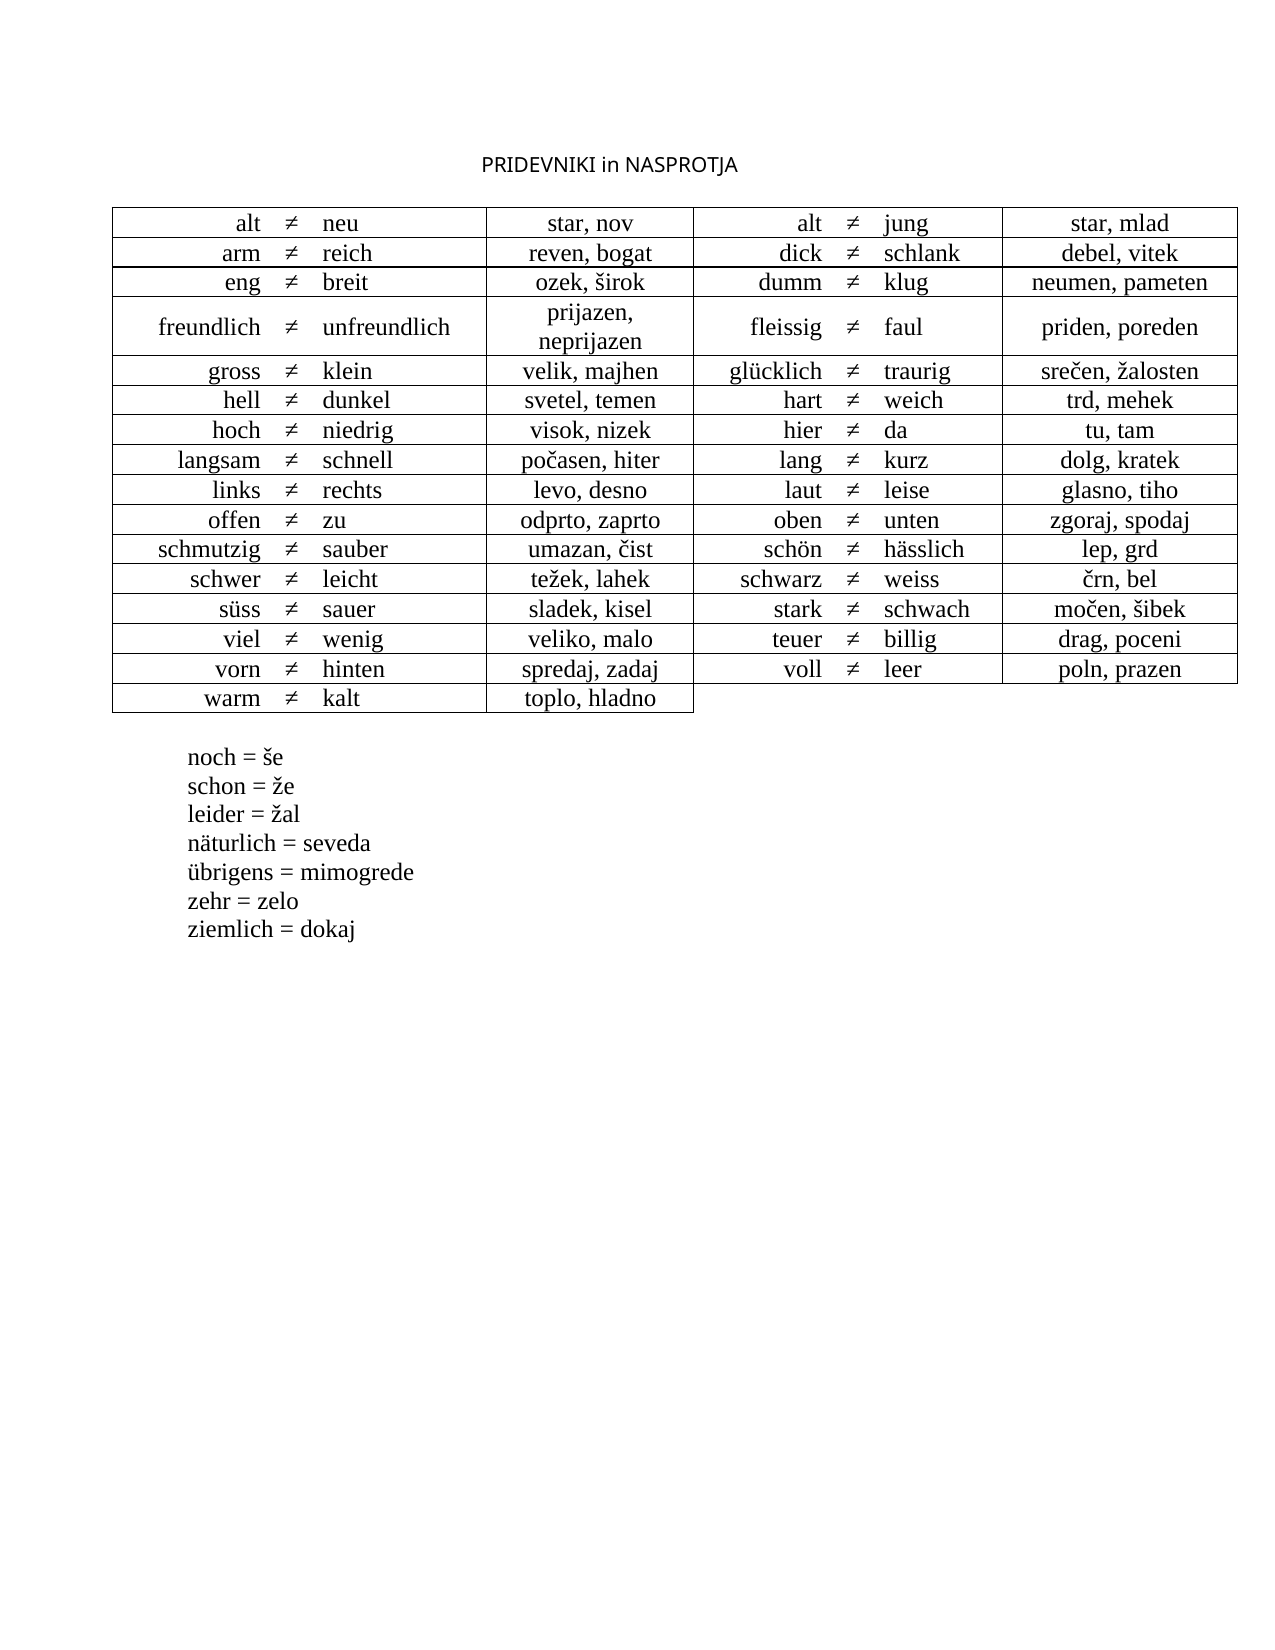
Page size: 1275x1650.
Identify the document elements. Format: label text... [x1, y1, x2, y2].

table_cell leicht [311, 564, 486, 593]
table_cell glasno, tiho [1003, 475, 1237, 504]
table_cell viel [113, 624, 272, 653]
table_cell neumen, pameten [1003, 268, 1237, 296]
table_cell schlank [872, 238, 1002, 266]
table_cell črn, bel [1003, 564, 1237, 593]
table_cell langsam [113, 445, 272, 474]
table_cell weich [872, 386, 1002, 414]
table_cell velik, majhen [487, 356, 693, 384]
table_cell reich [311, 238, 486, 266]
table_cell teuer [694, 624, 833, 653]
table_cell weiss [872, 564, 1002, 593]
table_cell ≠ [272, 564, 311, 593]
table_cell trd, mehek [1003, 386, 1237, 414]
table_cell toplo, hladno [487, 684, 693, 712]
table_cell dolg, kratek [1003, 445, 1237, 474]
table_cell leise [872, 475, 1002, 504]
table_header alt [694, 208, 833, 237]
table_cell [1002, 684, 1237, 712]
table_cell schwach [872, 594, 1002, 623]
table_cell ≠ [833, 654, 872, 682]
table_cell ≠ [833, 535, 872, 563]
table_cell sauer [311, 594, 486, 623]
table_cell hoch [113, 415, 272, 444]
table_cell schwer [113, 564, 272, 593]
table_header star, mlad [1003, 208, 1237, 237]
text näturlich = seveda [187, 828, 1087, 857]
table_cell dumm [694, 268, 833, 296]
text ziemlich = dokaj [187, 914, 1087, 943]
table_cell ≠ [272, 684, 311, 712]
table_cell schwarz [694, 564, 833, 593]
table_cell breit [311, 268, 486, 296]
table_cell schmutzig [113, 535, 272, 563]
table_cell počasen, hiter [487, 445, 693, 474]
table_cell hinten [311, 654, 486, 682]
table_cell gross [113, 356, 272, 384]
table_cell levo, desno [487, 475, 693, 504]
table_cell dunkel [311, 386, 486, 414]
table_header neu [311, 208, 486, 237]
table_cell poln, prazen [1003, 654, 1237, 682]
table_cell veliko, malo [487, 624, 693, 653]
table_cell [872, 684, 1002, 712]
table_cell ≠ [272, 505, 311, 533]
table_cell ≠ [272, 624, 311, 653]
table_cell ≠ [833, 297, 872, 355]
table_cell oben [694, 505, 833, 533]
table_cell hier [694, 415, 833, 444]
table_cell ≠ [272, 654, 311, 682]
table_header star, nov [487, 208, 693, 237]
table_cell sladek, kisel [487, 594, 693, 623]
table_cell rechts [311, 475, 486, 504]
table_cell glücklich [694, 356, 833, 384]
table_cell kalt [311, 684, 486, 712]
text übrigens = mimogrede [187, 857, 1087, 886]
table_cell odprto, zaprto [487, 505, 693, 533]
table_cell da [872, 415, 1002, 444]
table_cell priden, poreden [1003, 297, 1237, 355]
table_cell prijazen, neprijazen [487, 297, 693, 355]
table_cell offen [113, 505, 272, 533]
table_cell zu [311, 505, 486, 533]
table_header jung [872, 208, 1002, 237]
table_cell ≠ [272, 594, 311, 623]
table_cell links [113, 475, 272, 504]
table_cell ≠ [272, 356, 311, 384]
table_cell unfreundlich [311, 297, 486, 355]
table_cell hässlich [872, 535, 1002, 563]
table_cell ≠ [272, 445, 311, 474]
table_cell unten [872, 505, 1002, 533]
table_cell [694, 684, 833, 712]
text schon = že [187, 771, 1087, 799]
table_cell ozek, širok [487, 268, 693, 296]
table_cell svetel, temen [487, 386, 693, 414]
table_cell hart [694, 386, 833, 414]
table_cell niedrig [311, 415, 486, 444]
table_cell traurig [872, 356, 1002, 384]
text PRIDEVNIKI in NASPROTJA [131, 150, 1087, 178]
table_cell srečen, žalosten [1003, 356, 1237, 384]
table_cell ≠ [833, 564, 872, 593]
table_cell kurz [872, 445, 1002, 474]
table_cell lep, grd [1003, 535, 1237, 563]
table_cell vorn [113, 654, 272, 682]
table_cell hell [113, 386, 272, 414]
table_cell ≠ [272, 475, 311, 504]
table_cell močen, šibek [1003, 594, 1237, 623]
table_header ≠ [272, 208, 311, 237]
table_cell visok, nizek [487, 415, 693, 444]
table_cell billig [872, 624, 1002, 653]
table_cell stark [694, 594, 833, 623]
text zehr = zelo [187, 886, 1087, 914]
table_cell ≠ [833, 356, 872, 384]
table_cell spredaj, zadaj [487, 654, 693, 682]
table_cell faul [872, 297, 1002, 355]
table_cell ≠ [833, 594, 872, 623]
table_cell [833, 684, 872, 712]
table_cell ≠ [833, 445, 872, 474]
table_cell ≠ [833, 475, 872, 504]
table_cell reven, bogat [487, 238, 693, 266]
table_cell ≠ [833, 268, 872, 296]
table_cell ≠ [272, 415, 311, 444]
table_cell süss [113, 594, 272, 623]
table_cell freundlich [113, 297, 272, 355]
text leider = žal [187, 799, 1087, 828]
table_cell debel, vitek [1003, 238, 1237, 266]
table_cell schön [694, 535, 833, 563]
table_cell lang [694, 445, 833, 474]
table_cell ≠ [272, 297, 311, 355]
table_cell ≠ [833, 505, 872, 533]
table_cell arm [113, 238, 272, 266]
table_cell schnell [311, 445, 486, 474]
table_cell ≠ [272, 268, 311, 296]
table_cell eng [113, 268, 272, 296]
table_cell drag, poceni [1003, 624, 1237, 653]
table_cell ≠ [833, 415, 872, 444]
table_cell ≠ [272, 238, 311, 266]
table_cell sauber [311, 535, 486, 563]
table_cell fleissig [694, 297, 833, 355]
table_cell klug [872, 268, 1002, 296]
table_cell težek, lahek [487, 564, 693, 593]
text noch = še [187, 742, 1087, 771]
table_cell wenig [311, 624, 486, 653]
table_cell voll [694, 654, 833, 682]
table_cell umazan, čist [487, 535, 693, 563]
table_cell ≠ [833, 386, 872, 414]
table_cell warm [113, 684, 272, 712]
table_cell ≠ [833, 238, 872, 266]
table_cell ≠ [272, 386, 311, 414]
table_cell leer [872, 654, 1002, 682]
table_cell ≠ [833, 624, 872, 653]
table_cell klein [311, 356, 486, 384]
table_header alt [113, 208, 272, 237]
table_cell tu, tam [1003, 415, 1237, 444]
table_header ≠ [833, 208, 872, 237]
table_cell ≠ [272, 535, 311, 563]
table_cell laut [694, 475, 833, 504]
table_cell dick [694, 238, 833, 266]
table_cell zgoraj, spodaj [1003, 505, 1237, 533]
